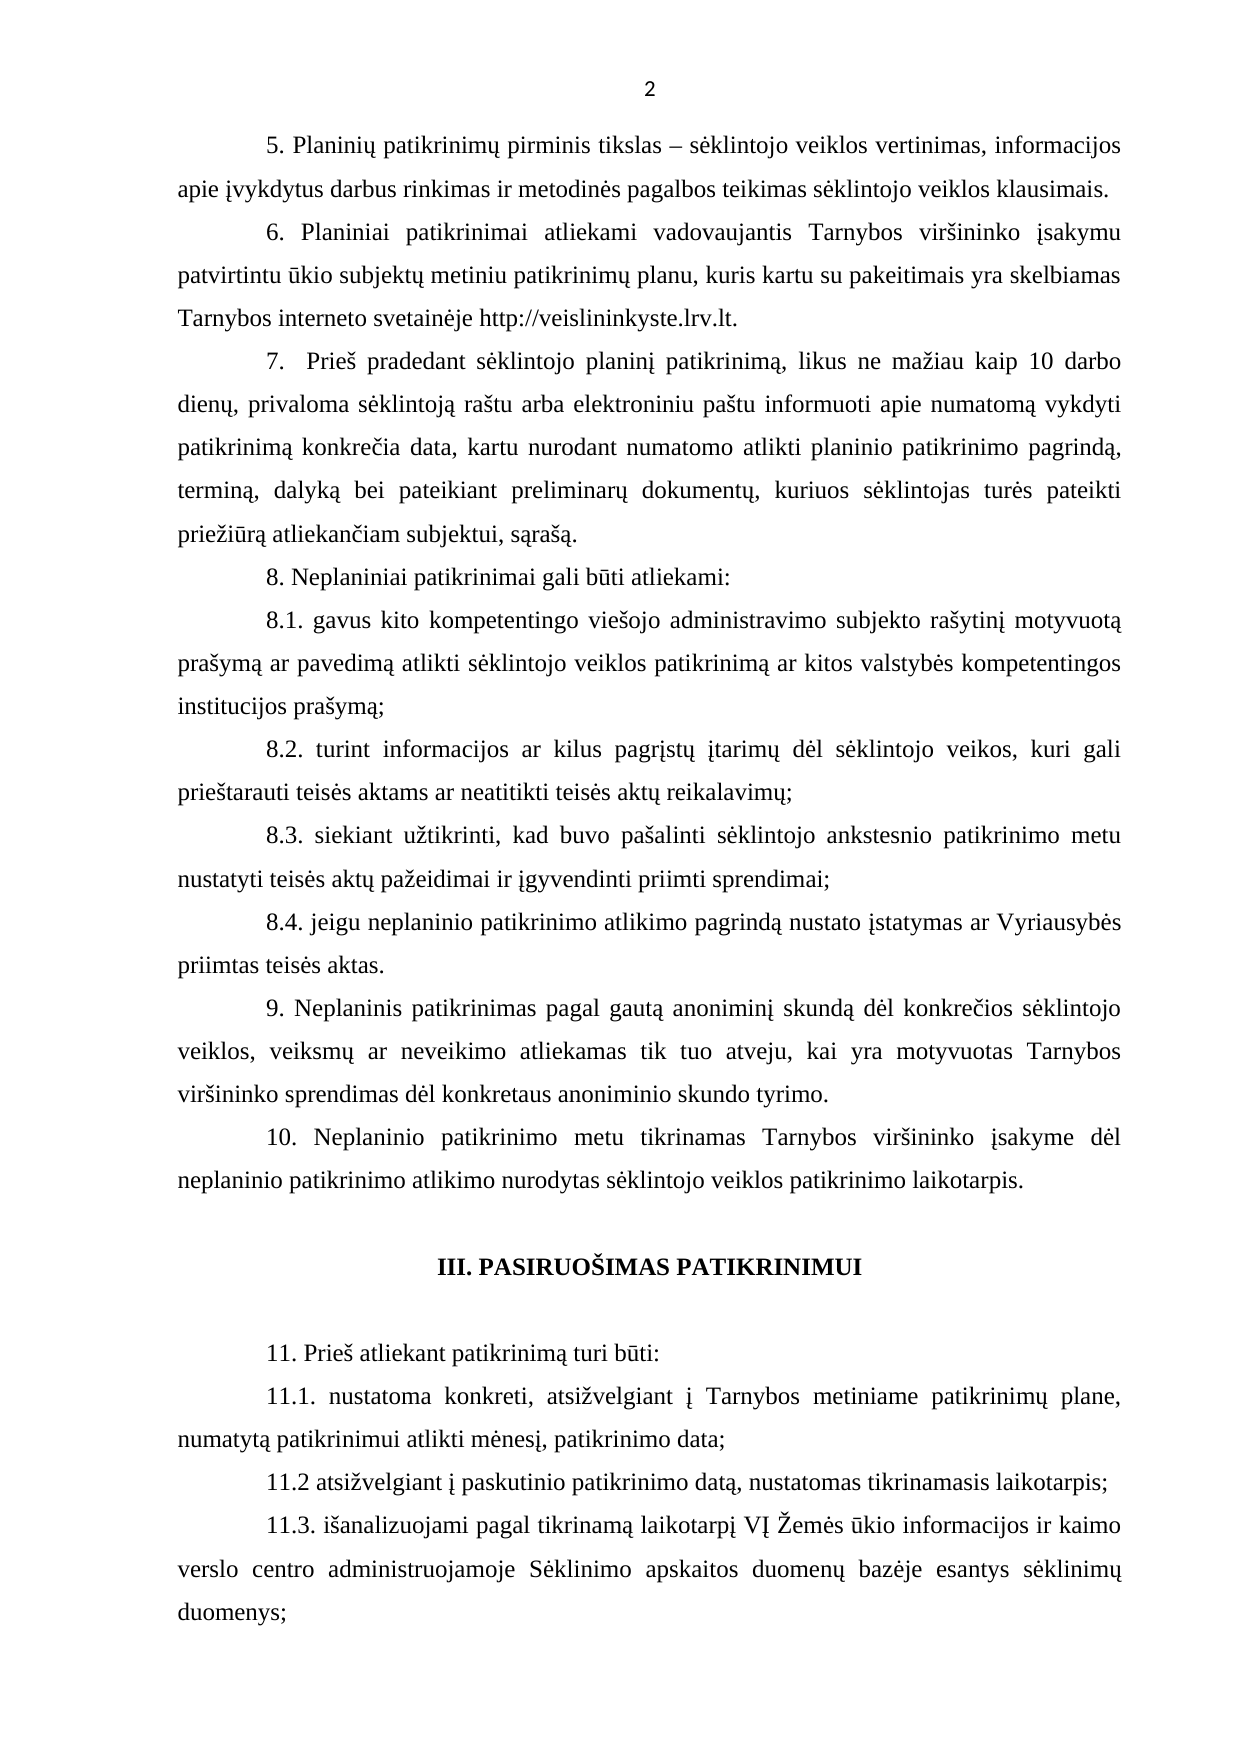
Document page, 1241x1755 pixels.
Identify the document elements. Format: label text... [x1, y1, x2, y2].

text 8.1. gavus kito kompetentingo viešojo administravimo subjekto rašytinį motyvuotą prašymą ar pavedimą atlikti sėklintojo veiklos patikrinimą ar kitos valstybės kompetentingos institucijos prašymą; [177, 605, 1122, 720]
text 11.1. nustatoma konkreti, atsižvelgiant į Tarnybos metiniame patikrinimų plane, numatytą patikrinimui atlikti mėnesį, patikrinimo data; [177, 1381, 1122, 1453]
text 8.3. siekiant užtikrinti, kad buvo pašalinti sėklintojo ankstesnio patikrinimo metu nustatyti teisės aktų pažeidimai ir įgyvendinti priimti sprendimai; [177, 821, 1122, 892]
text 11.3. išanalizuojami pagal tikrinamą laikotarpį VĮ Žemės ūkio informacijos ir kaimo verslo centro administruojamoje Sėklinimo apskaitos duomenų bazėje esantys sėklinimų duomenys; [177, 1511, 1122, 1626]
text 7. Prieš pradedant sėklintojo planinį patikrinimą, likus ne mažiau kaip 10 darbo dienų, privaloma sėklintoją raštu arba elektroniniu paštu informuoti apie numatomą vykdyti patikrinimą konkrečia data, kartu nurodant numatomo atlikti planinio patikrinimo pagrindą, terminą, dalyką bei pateikiant preliminarų dokumentų, kuriuos sėklintojas turės pateikti priežiūrą atliekančiam subjektui, sąrašą. [177, 346, 1122, 547]
text 6. Planiniai patikrinimai atliekami vadovaujantis Tarnybos viršininko įsakymu patvirtintu ūkio subjektų metiniu patikrinimų planu, kuris kartu su pakeitimais yra skelbiamas Tarnybos interneto svetainėje http://veislininkyste.lrv.lt. [177, 217, 1122, 332]
text 8.4. jeigu neplaninio patikrinimo atlikimo pagrindą nustato įstatymas ar Vyriausybės priimtas teisės aktas. [177, 907, 1122, 979]
text 10. Neplaninio patikrinimo metu tikrinamas Tarnybos viršininko įsakyme dėl neplaninio patikrinimo atlikimo nurodytas sėklintojo veiklos patikrinimo laikotarpis. [177, 1122, 1122, 1194]
text III. PASIRUOŠIMAS PATIKRINIMUI [177, 1252, 1122, 1281]
text 9. Neplaninis patikrinimas pagal gautą anoniminį skundą dėl konkrečios sėklintojo veiklos, veiksmų ar neveikimo atliekamas tik tuo atveju, kai yra motyvuotas Tarnybos viršininko sprendimas dėl konkretaus anoniminio skundo tyrimo. [177, 993, 1122, 1108]
text 8.2. turint informacijos ar kilus pagrįstų įtarimų dėl sėklintojo veikos, kuri gali prieštarauti teisės aktams ar neatitikti teisės aktų reikalavimų; [177, 734, 1122, 806]
text 11. Prieš atliekant patikrinimą turi būti: [177, 1338, 1122, 1367]
text 11.2 atsižvelgiant į paskutinio patikrinimo datą, nustatomas tikrinamasis laikotarpis; [177, 1467, 1122, 1496]
text 5. Planinių patikrinimų pirminis tikslas – sėklintojo veiklos vertinimas, informacijos apie įvykdytus darbus rinkimas ir metodinės pagalbos teikimas sėklintojo veiklos klausimais. [177, 131, 1122, 202]
text 8. Neplaniniai patikrinimai gali būti atliekami: [177, 562, 1122, 591]
